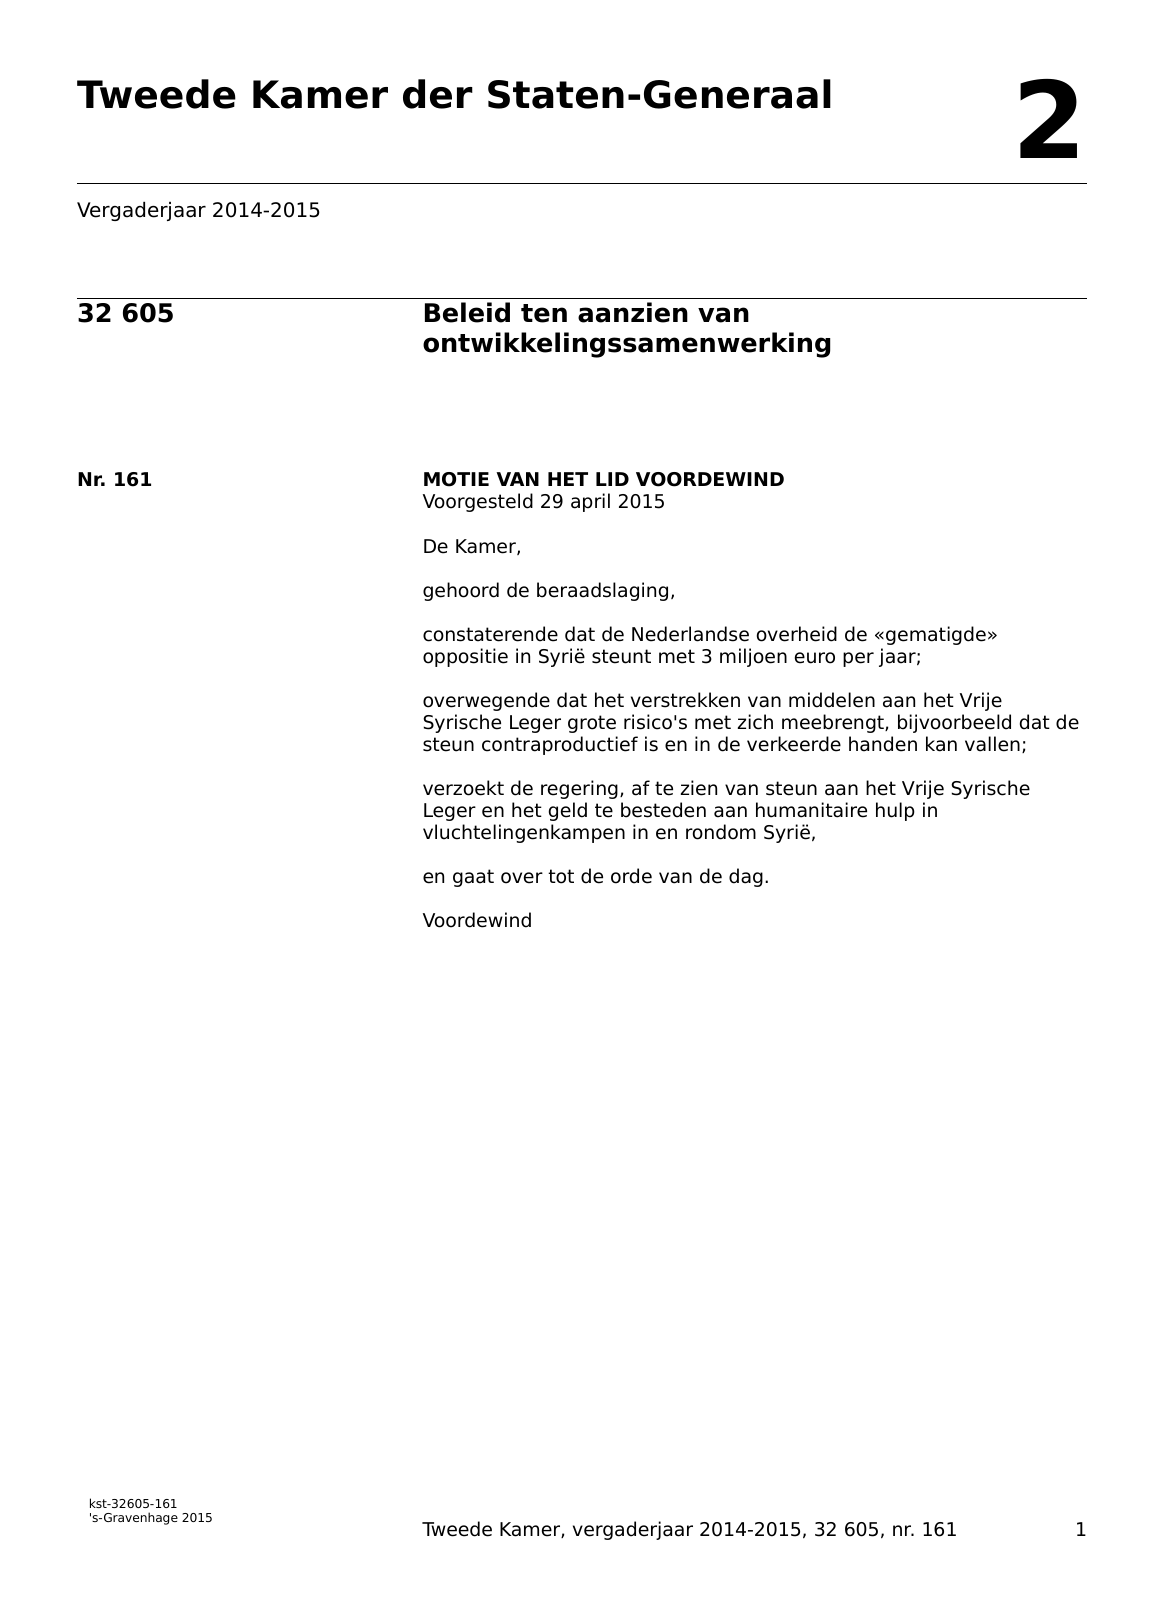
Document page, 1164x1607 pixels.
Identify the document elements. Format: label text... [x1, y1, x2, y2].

text Voorgesteld 29 april 2015 [422, 491, 1087, 513]
text en gaat over tot de orde van de dag. [422, 866, 1087, 888]
table_header Tweede Kamer der Staten-Generaal [77, 59, 886, 183]
subtitle Nr. 161 MOTIE VAN HET LID VOORDEWIND [77, 469, 1087, 491]
text Voordewind [422, 910, 1087, 932]
text verzoekt de regering, af te zien van steun aan het Vrije Syrische Leger en het geld te besteden aan humanitaire hulp in vluchtelingenkampen in en rondom Syrië, [422, 778, 1087, 844]
table_header 2 [886, 59, 1087, 183]
text constaterende dat de Nederlandse overheid de «gematigde» oppositie in Syrië steunt met 3 miljoen euro per jaar; [422, 624, 1087, 668]
text kst-32605-161 [88, 1497, 323, 1511]
table_cell Vergaderjaar 2014-2015 [77, 184, 1087, 298]
subtitle 32 605 Beleid ten aanzien van ontwikkelingssamenwerking [77, 299, 1087, 358]
text overwegende dat het verstrekken van middelen aan het Vrije Syrische Leger grote risico's met zich meebrengt, bijvoorbeeld dat de steun contraproductief is en in de verkeerde handen kan vallen; [422, 690, 1087, 756]
text 's-Gravenhage 2015 [88, 1511, 323, 1525]
text gehoord de beraadslaging, [422, 580, 1087, 602]
text De Kamer, [422, 536, 1087, 557]
